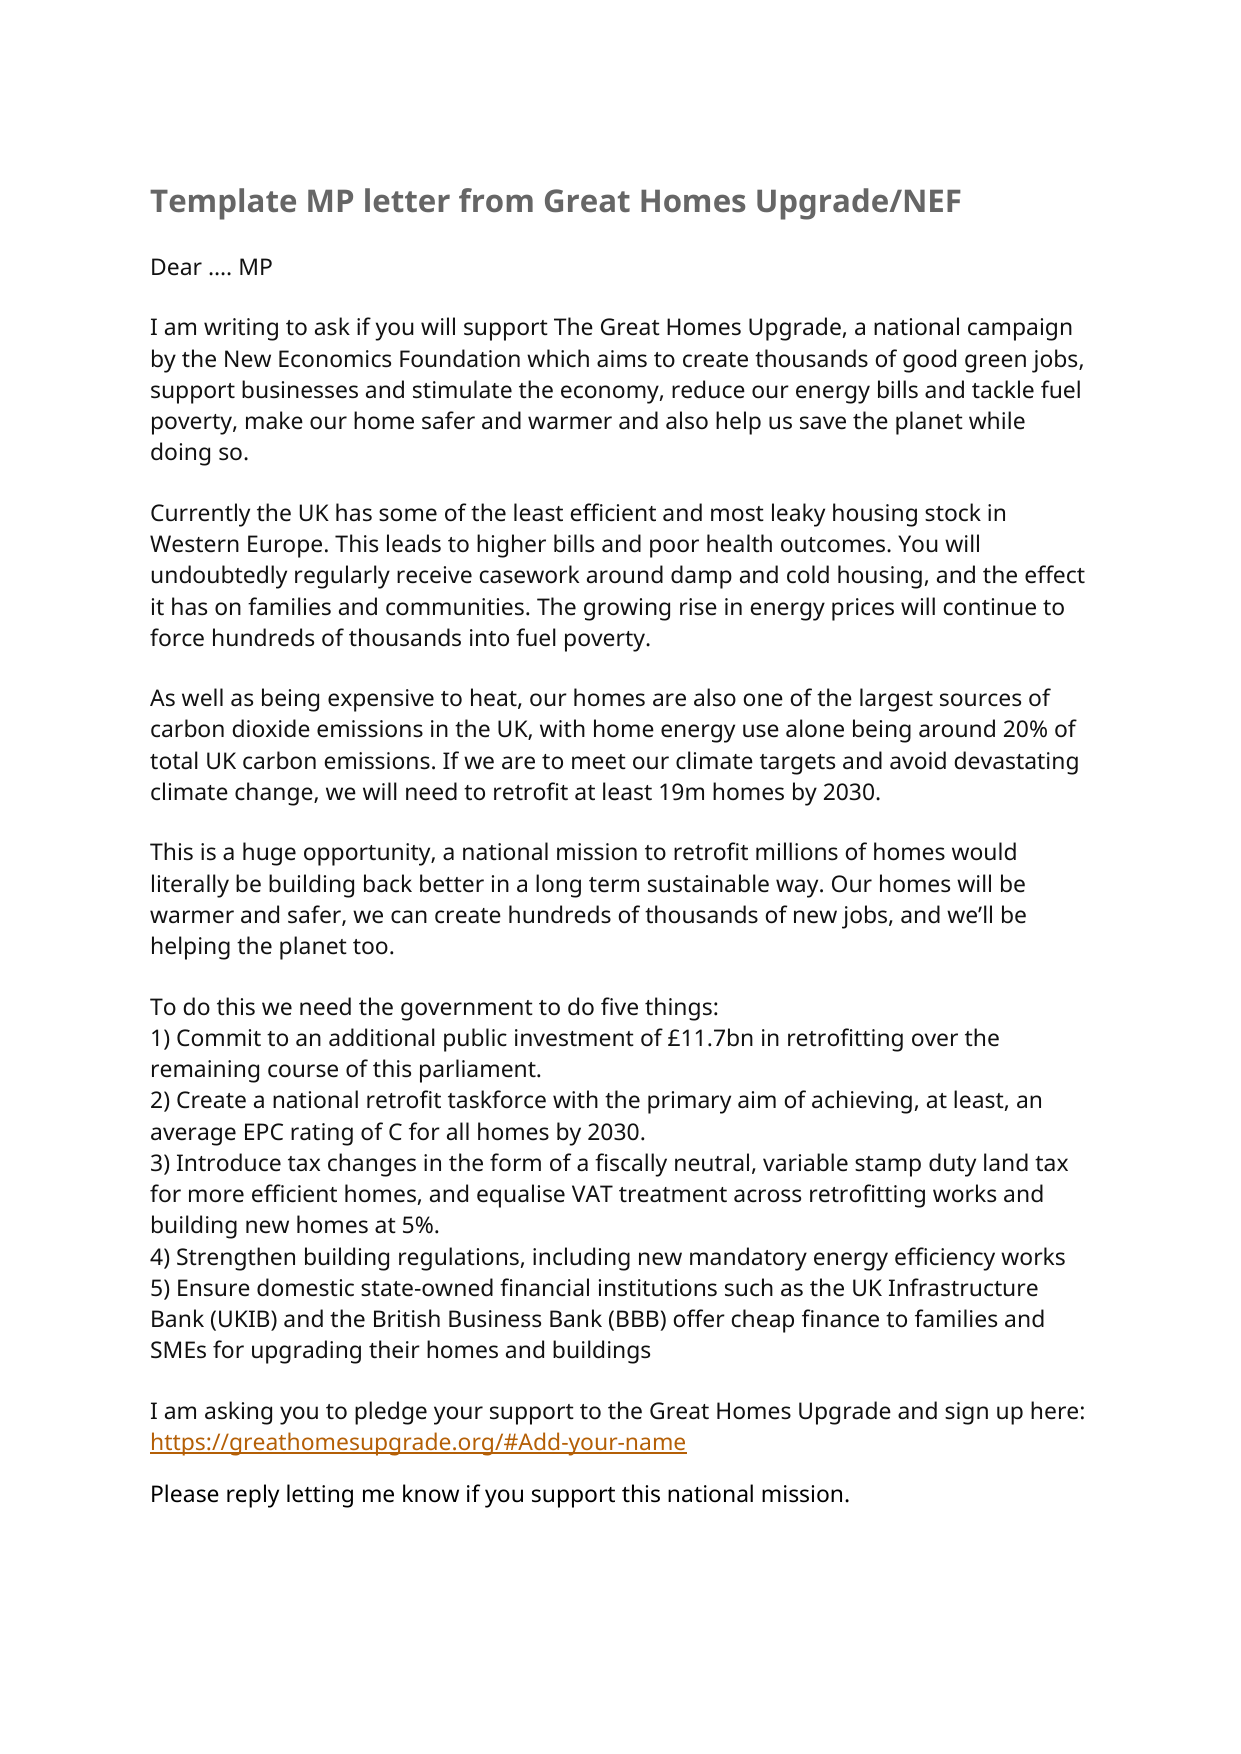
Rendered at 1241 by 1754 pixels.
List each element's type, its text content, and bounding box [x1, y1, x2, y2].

subtitle Template MP letter from Great Homes Upgrade/NEF [150, 179, 1090, 222]
subtitle To do this we need the government to do five things: 1) Commit to an additional public investment of £11.7bn in retrofitting over the remaining course of this parliament. 2) Create a national retrofit taskforce with the primary aim of achieving, at least, an average EPC rating of C for all homes by 2030. 3) Introduce tax changes in the form of a fiscally neutral, variable stamp duty land tax for more efficient homes, and equalise VAT treatment across retrofitting works and building new homes at 5%. 4) Strengthen building regulations, including new mandatory energy efficiency works 5) Ensure domestic state-owned financial institutions such as the UK Infrastructure Bank (UKIB) and the British Business Bank (BBB) offer cheap finance to families and SMEs for upgrading their homes and buildings [150, 991, 1090, 1366]
subtitle I am asking you to pledge your support to the Great Homes Upgrade and sign up here: https://greathomesupgrade.org/#Add-your-name [150, 1395, 1090, 1457]
subtitle As well as being expensive to heat, our homes are also one of the largest sources of carbon dioxide emissions in the UK, with home energy use alone being around 20% of total UK carbon emissions. If we are to meet our climate targets and avoid devastating climate change, we will need to retrofit at least 19m homes by 2030. [150, 682, 1090, 807]
subtitle I am writing to ask if you will support The Great Homes Upgrade, a national campaign by the New Economics Foundation which aims to create thousands of good green jobs, support businesses and stimulate the economy, reduce our energy bills and tackle fuel poverty, make our home safer and warmer and also help us save the planet while doing so. [150, 311, 1090, 468]
subtitle Currently the UK has some of the least efficient and most leaky housing stock in Western Europe. This leads to higher bills and poor health outcomes. You will undoubtedly regularly receive casework around damp and cold housing, and the effect it has on families and communities. The growing rise in energy prices will continue to force hundreds of thousands into fuel poverty. [150, 497, 1090, 653]
subtitle Dear …. MP [150, 251, 1090, 282]
text Please reply letting me know if you support this national mission. [150, 1478, 1090, 1509]
subtitle This is a huge opportunity, a national mission to retrofit millions of homes would literally be building back better in a long term sustainable way. Our homes will be warmer and safer, we can create hundreds of thousands of new jobs, and we’ll be helping the planet too. [150, 836, 1090, 961]
